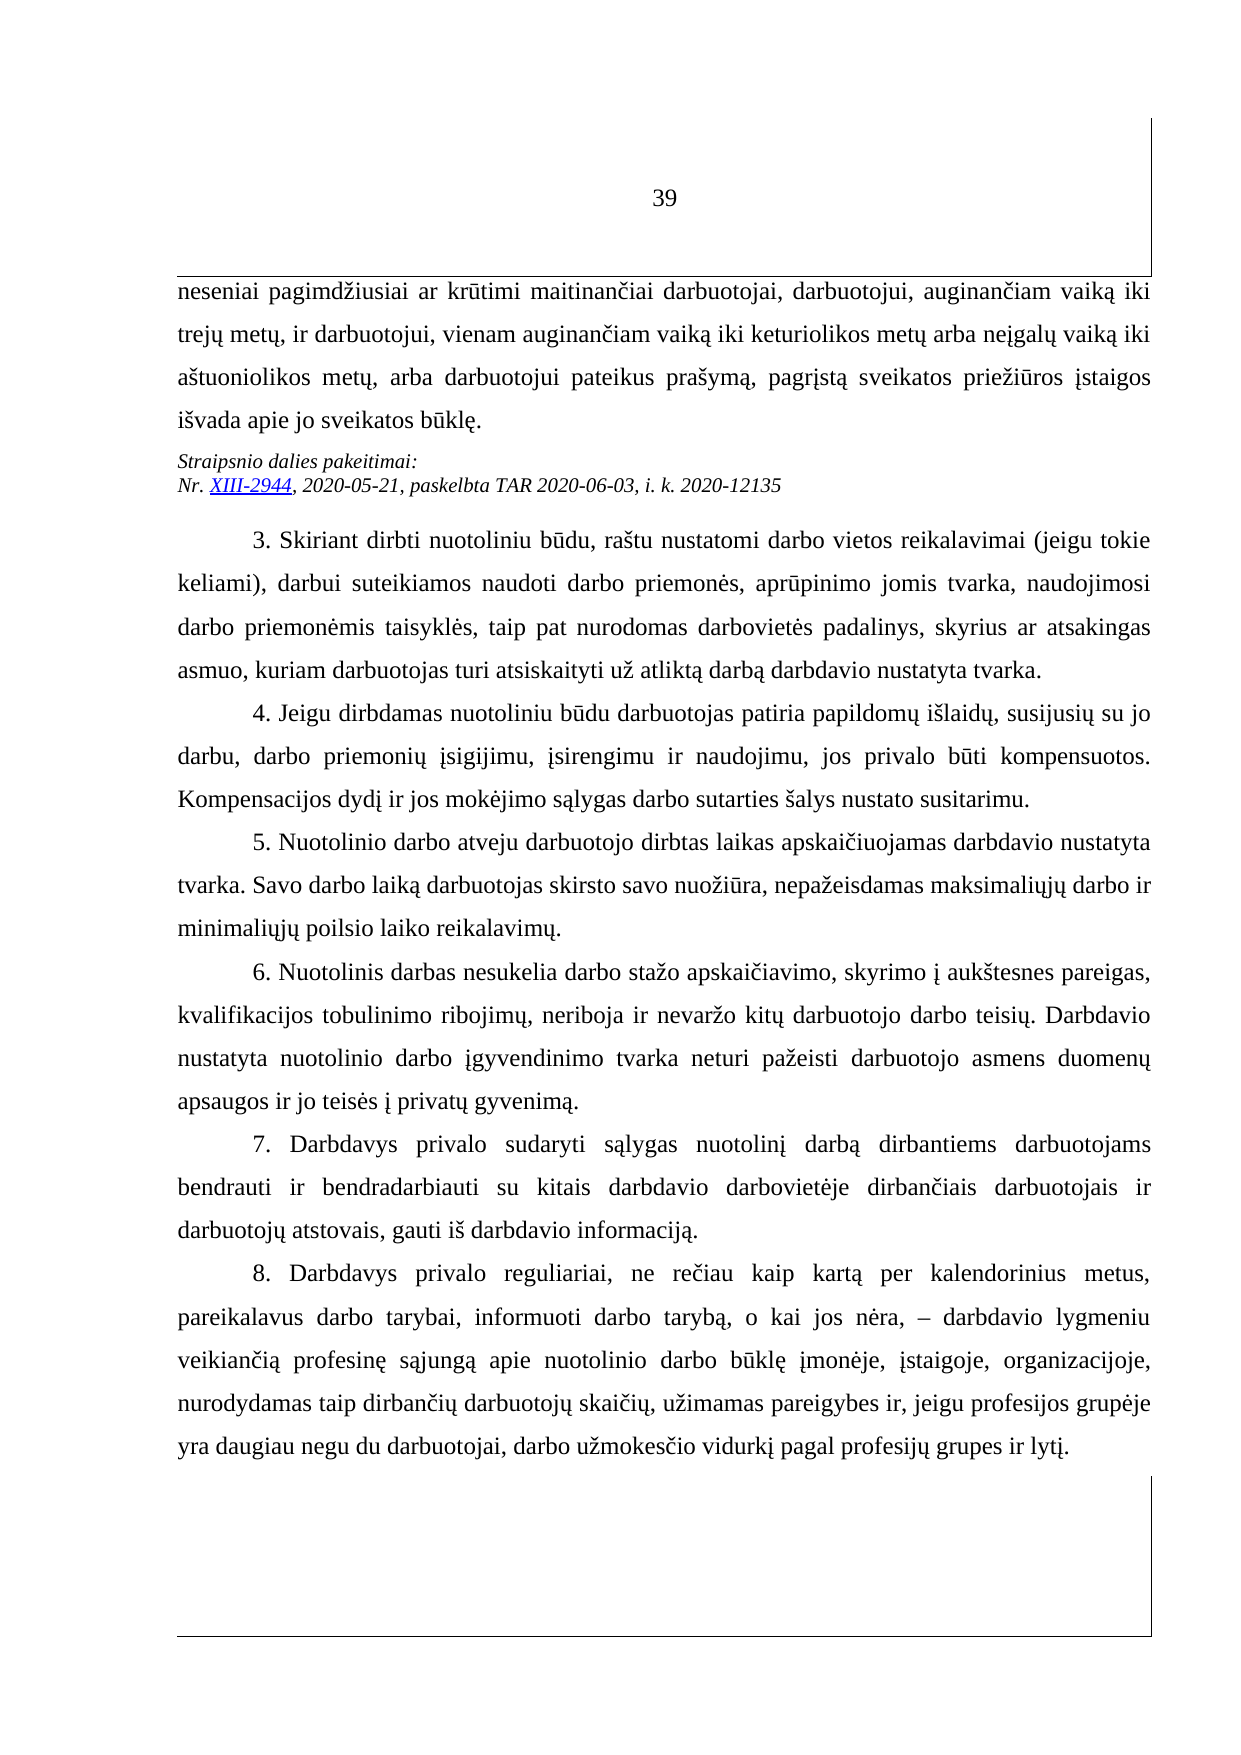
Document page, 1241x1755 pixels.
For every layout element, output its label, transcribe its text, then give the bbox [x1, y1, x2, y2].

text 6. Nuotolinis darbas nesukelia darbo stažo apskaičiavimo, skyrimo į aukštesnes pareigas, kvalifikacijos tobulinimo ribojimų, neriboja ir nevaržo kitų darbuotojo darbo teisių. Darbdavio nustatyta nuotolinio darbo įgyvendinimo tvarka neturi pažeisti darbuotojo asmens duomenų apsaugos ir jo teisės į privatų gyvenimą. [177, 957, 1152, 1115]
text Straipsnio dalies pakeitimai: [177, 448, 1152, 473]
text 3. Skiriant dirbti nuotoliniu būdu, raštu nustatomi darbo vietos reikalavimai (jeigu tokie keliami), darbui suteikiamos naudoti darbo priemonės, aprūpinimo jomis tvarka, naudojimosi darbo priemonėmis taisyklės, taip pat nurodomas darbovietės padalinys, skyrius ar atsakingas asmuo, kuriam darbuotojas turi atsiskaityti už atliktą darbą darbdavio nustatyta tvarka. [177, 525, 1152, 683]
text 7. Darbdavys privalo sudaryti sąlygas nuotolinį darbą dirbantiems darbuotojams bendrauti ir bendradarbiauti su kitais darbdavio darbovietėje dirbančiais darbuotojais ir darbuotojų atstovais, gauti iš darbdavio informaciją. [177, 1129, 1152, 1244]
text 4. Jeigu dirbdamas nuotoliniu būdu darbuotojas patiria papildomų išlaidų, susijusių su jo darbu, darbo priemonių įsigijimu, įsirengimu ir naudojimu, jos privalo būti kompensuotos. Kompensacijos dydį ir jos mokėjimo sąlygas darbo sutarties šalys nustato susitarimu. [177, 698, 1152, 813]
text 5. Nuotolinio darbo atveju darbuotojo dirbtas laikas apskaičiuojamas darbdavio nustatyta tvarka. Savo darbo laiką darbuotojas skirsto savo nuožiūra, nepažeisdamas maksimaliųjų darbo ir minimaliųjų poilsio laiko reikalavimų. [177, 827, 1152, 942]
text 8. Darbdavys privalo reguliariai, ne rečiau kaip kartą per kalendorinius metus, pareikalavus darbo tarybai, informuoti darbo tarybą, o kai jos nėra, – darbdavio lygmeniu veikiančią profesinę sąjungą apie nuotolinio darbo būklę įmonėje, įstaigoje, organizacijoje, nurodydamas taip dirbančių darbuotojų skaičių, užimamas pareigybes ir, jeigu profesijos grupėje yra daugiau negu du darbuotojai, darbo užmokesčio vidurkį pagal profesijų grupes ir lytį. [177, 1258, 1152, 1460]
text neseniai pagimdžiusiai ar krūtimi maitinančiai darbuotojai, darbuotojui, auginančiam vaiką iki trejų metų, ir darbuotojui, vienam auginančiam vaiką iki keturiolikos metų arba neįgalų vaiką iki aštuoniolikos metų, arba darbuotojui pateikus prašymą, pagrįstą sveikatos priežiūros įstaigos išvada apie jo sveikatos būklę. [177, 276, 1152, 434]
text Nr. XIII-2944, 2020-05-21, paskelbta TAR 2020-06-03, i. k. 2020-12135 [177, 473, 1152, 497]
